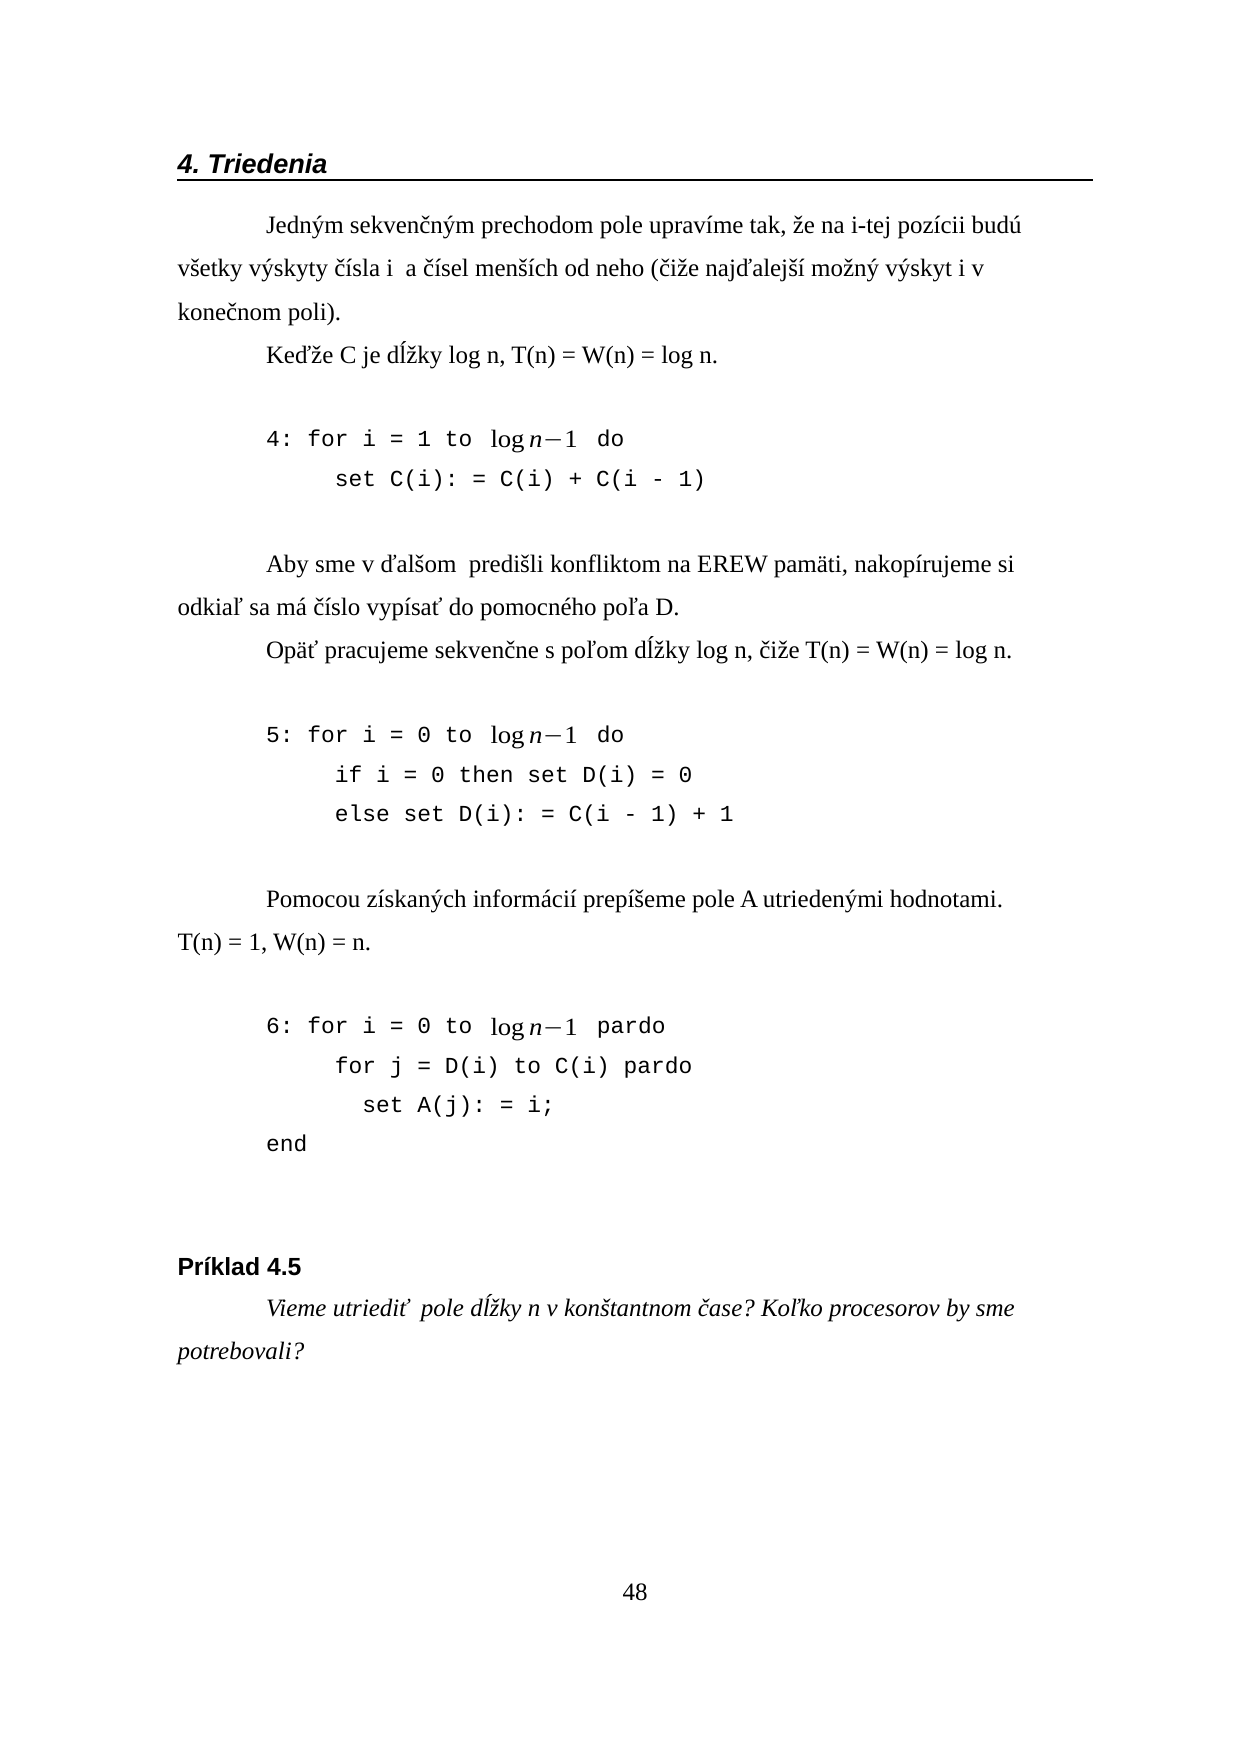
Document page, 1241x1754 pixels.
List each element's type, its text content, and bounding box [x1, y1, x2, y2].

text 6: for i = 0 topardo [177, 1013, 1093, 1042]
text end [177, 1132, 1093, 1158]
text if i = 0 then set D(i) = 0 [177, 763, 1093, 789]
text Jedným sekvenčným prechodom pole upravíme tak, že na i-tej pozícii budú všetky výskyty čísla i a čísel menších od neho (čiže najďalejší možný výskyt i v konečnom poli). [177, 210, 1093, 325]
text 4: for i = 1 todo [177, 426, 1093, 454]
text Vieme utriediť pole dĺžky n v konštantnom čase? Koľko procesorov by sme potrebovali? [177, 1293, 1093, 1365]
text set A(j): = i; [177, 1094, 1093, 1119]
text Pomocou získaných informácií prepíšeme pole A utriedenými hodnotami. [177, 884, 1093, 913]
text else set D(i): = C(i - 1) + 1 [177, 802, 1093, 828]
text Keďže C je dĺžky log n, T(n) = W(n) = log n. [177, 340, 1093, 368]
text Opäť pracujeme sekvenčne s poľom dĺžky log n, čiže T(n) = W(n) = log n. [177, 636, 1093, 664]
text 5: for i = 0 todo [177, 722, 1093, 750]
text for j = D(i) to C(i) pardo [177, 1055, 1093, 1081]
subtitle Príklad 4.5 [177, 1252, 1093, 1281]
text T(n) = 1, W(n) = n. [177, 927, 1093, 956]
text set C(i): = C(i) + C(i - 1) [177, 467, 1093, 493]
text Aby sme v ďalšom predišli konfliktom na EREW pamäti, nakopírujeme si odkiaľ sa má číslo vypísať do pomocného poľa D. [177, 549, 1093, 621]
